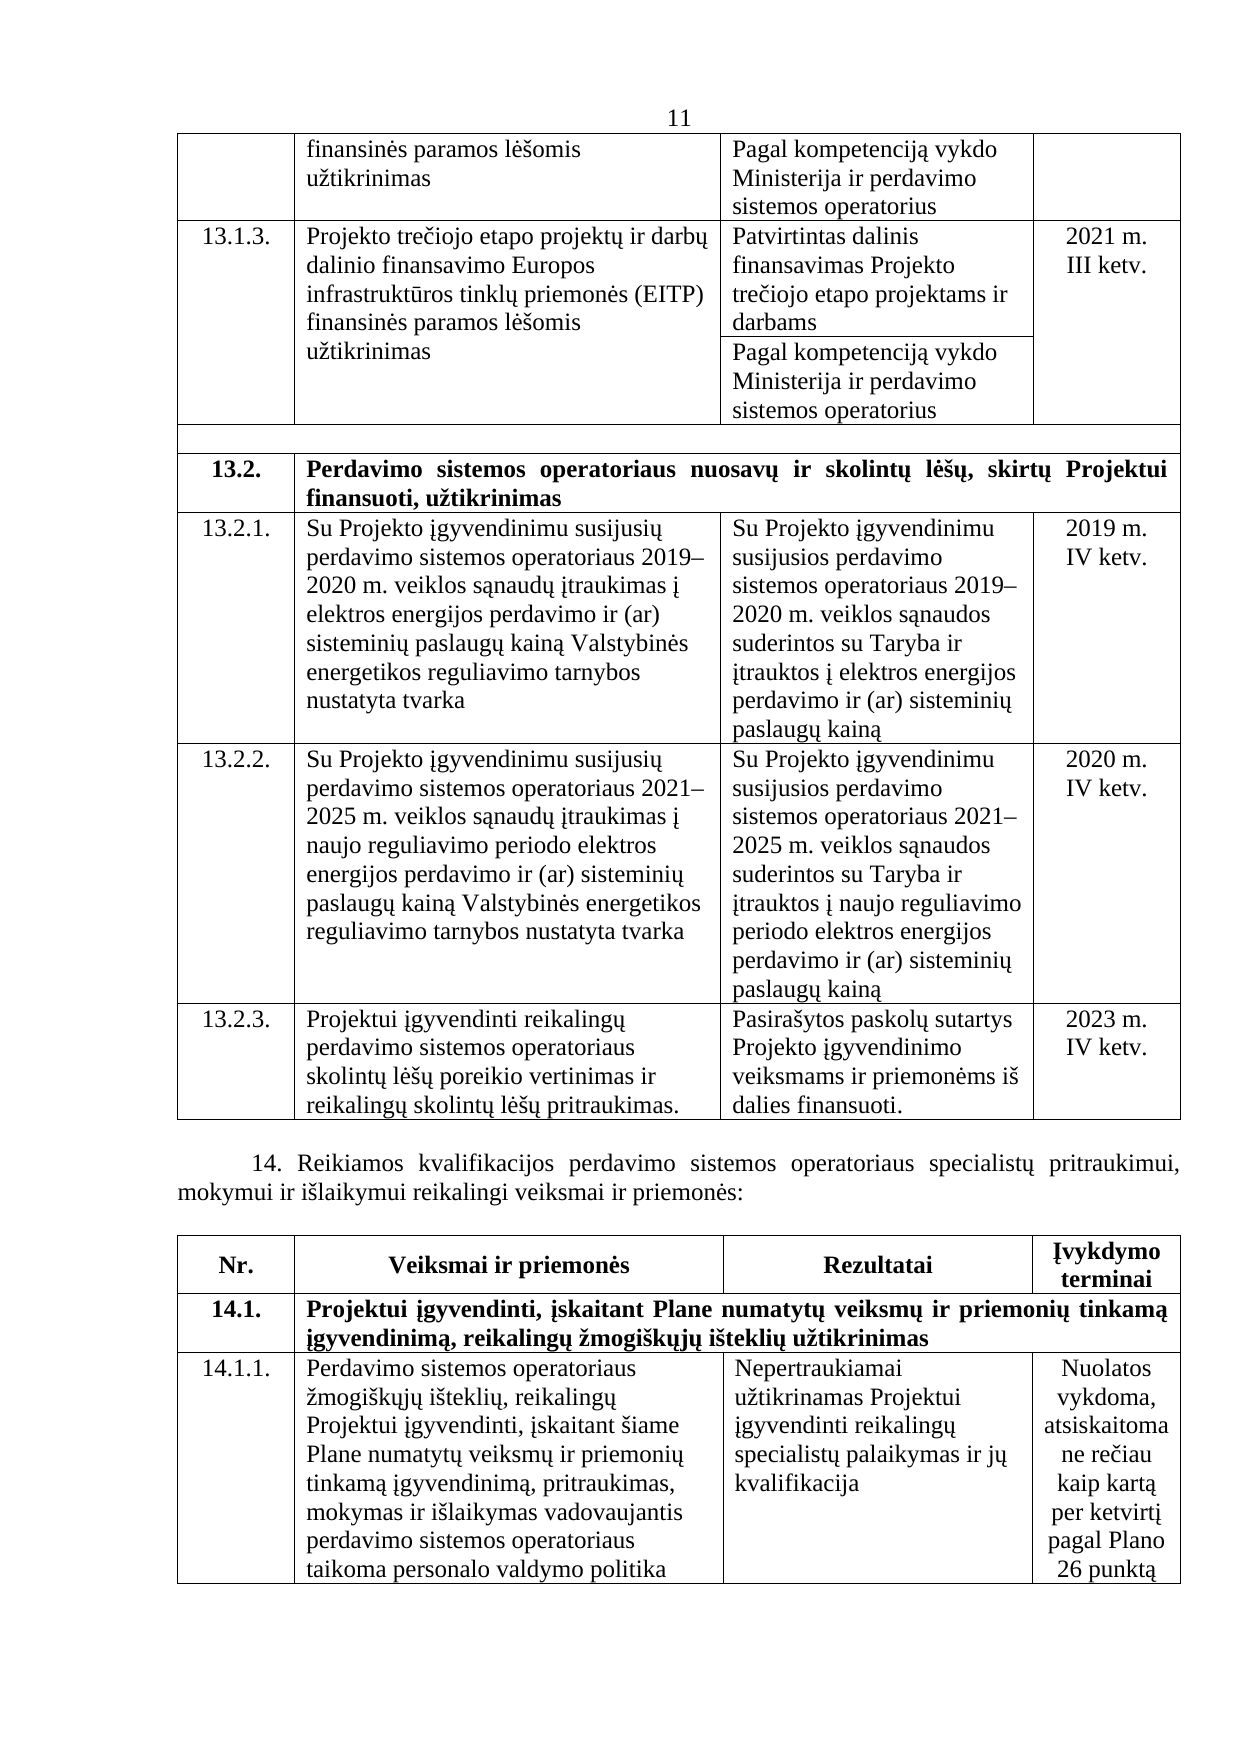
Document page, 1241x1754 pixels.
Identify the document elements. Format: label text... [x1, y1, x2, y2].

table_cell Su Projekto įgyvendinimu susijusių perdavimo sistemos operatoriaus 2019–2020 m. veiklos sąnaudų įtraukimas į elektros energijos perdavimo ir (ar) sisteminių paslaugų kainą Valstybinės energetikos reguliavimo tarnybos nustatyta tvarka [295, 513, 720, 743]
table_cell Nuolatos vykdoma, atsiskaitoma ne rečiau kaip kartą per ketvirtį pagal Plano 26 punktą [1033, 1353, 1180, 1583]
table_cell finansinės paramos lėšomis užtikrinimas [295, 134, 720, 220]
table_header Nr. [178, 1236, 294, 1293]
table_cell 13.2. [178, 454, 294, 512]
table_cell Perdavimo sistemos operatoriaus nuosavų ir skolintų lėšų, skirtų Projektui finansuoti, užtikrinimas [295, 454, 1180, 512]
table_cell Su Projekto įgyvendinimu susijusių perdavimo sistemos operatoriaus 2021–2025 m. veiklos sąnaudų įtraukimas į naujo reguliavimo periodo elektros energijos perdavimo ir (ar) sisteminių paslaugų kainą Valstybinės energetikos reguliavimo tarnybos nustatyta tvarka [295, 744, 720, 1003]
table_cell 2023 m. IV ketv. [1034, 1004, 1180, 1119]
table_cell 13.1.3. [178, 221, 294, 423]
table_header Įvykdymo terminai [1033, 1236, 1180, 1293]
table_cell Pagal kompetenciją vykdo Ministerija ir perdavimo sistemos operatorius [721, 337, 1033, 423]
table_header Veiksmai ir priemonės [295, 1236, 723, 1293]
table_cell Projektui įgyvendinti, įskaitant Plane numatytų veiksmų ir priemonių tinkamą įgyvendinimą, reikalingų žmogiškųjų išteklių užtikrinimas [295, 1294, 1180, 1352]
table_cell [1034, 134, 1180, 220]
table_cell Pasirašytos paskolų sutartys Projekto įgyvendinimo veiksmams ir priemonėms iš dalies finansuoti. [721, 1004, 1033, 1119]
table_cell 13.2.3. [178, 1004, 294, 1119]
table_cell 2019 m. IV ketv. [1034, 513, 1180, 743]
table_cell Projekto trečiojo etapo projektų ir darbų dalinio finansavimo Europos infrastruktūros tinklų priemonės (EITP) finansinės paramos lėšomis užtikrinimas [295, 221, 720, 423]
table_cell 13.2.2. [178, 744, 294, 1003]
table_cell Su Projekto įgyvendinimu susijusios perdavimo sistemos operatoriaus 2019–2020 m. veiklos sąnaudos suderintos su Taryba ir įtrauktos į elektros energijos perdavimo ir (ar) sisteminių paslaugų kainą [721, 513, 1033, 743]
table_cell Projektui įgyvendinti reikalingų perdavimo sistemos operatoriaus skolintų lėšų poreikio vertinimas ir reikalingų skolintų lėšų pritraukimas. [295, 1004, 720, 1119]
table_cell 2020 m. IV ketv. [1034, 744, 1180, 1003]
table_cell [178, 134, 294, 220]
table_cell [178, 425, 1180, 453]
table_header Rezultatai [724, 1236, 1032, 1293]
table_cell Su Projekto įgyvendinimu susijusios perdavimo sistemos operatoriaus 2021–2025 m. veiklos sąnaudos suderintos su Taryba ir įtrauktos į naujo reguliavimo periodo elektros energijos perdavimo ir (ar) sisteminių paslaugų kainą [721, 744, 1033, 1003]
table_cell 14.1. [178, 1294, 294, 1352]
table_cell 14.1.1. [178, 1353, 294, 1583]
table_cell Perdavimo sistemos operatoriaus žmogiškųjų išteklių, reikalingų Projektui įgyvendinti, įskaitant šiame Plane numatytų veiksmų ir priemonių tinkamą įgyvendinimą, pritraukimas, mokymas ir išlaikymas vadovaujantis perdavimo sistemos operatoriaus taikoma personalo valdymo politika [295, 1353, 723, 1583]
table_cell Pagal kompetenciją vykdo Ministerija ir perdavimo sistemos operatorius [721, 134, 1033, 220]
text 14. Reikiamos kvalifikacijos perdavimo sistemos operatoriaus specialistų pritraukimui, mokymui ir išlaikymui reikalingi veiksmai ir priemonės: [177, 1148, 1181, 1206]
table_cell 2021 m. III ketv. [1034, 221, 1180, 423]
table_cell 13.2.1. [178, 513, 294, 743]
table_cell Patvirtintas dalinis finansavimas Projekto trečiojo etapo projektams ir darbams [721, 221, 1033, 336]
table_cell Nepertraukiamai užtikrinamas Projektui įgyvendinti reikalingų specialistų palaikymas ir jų kvalifikacija [724, 1353, 1032, 1583]
